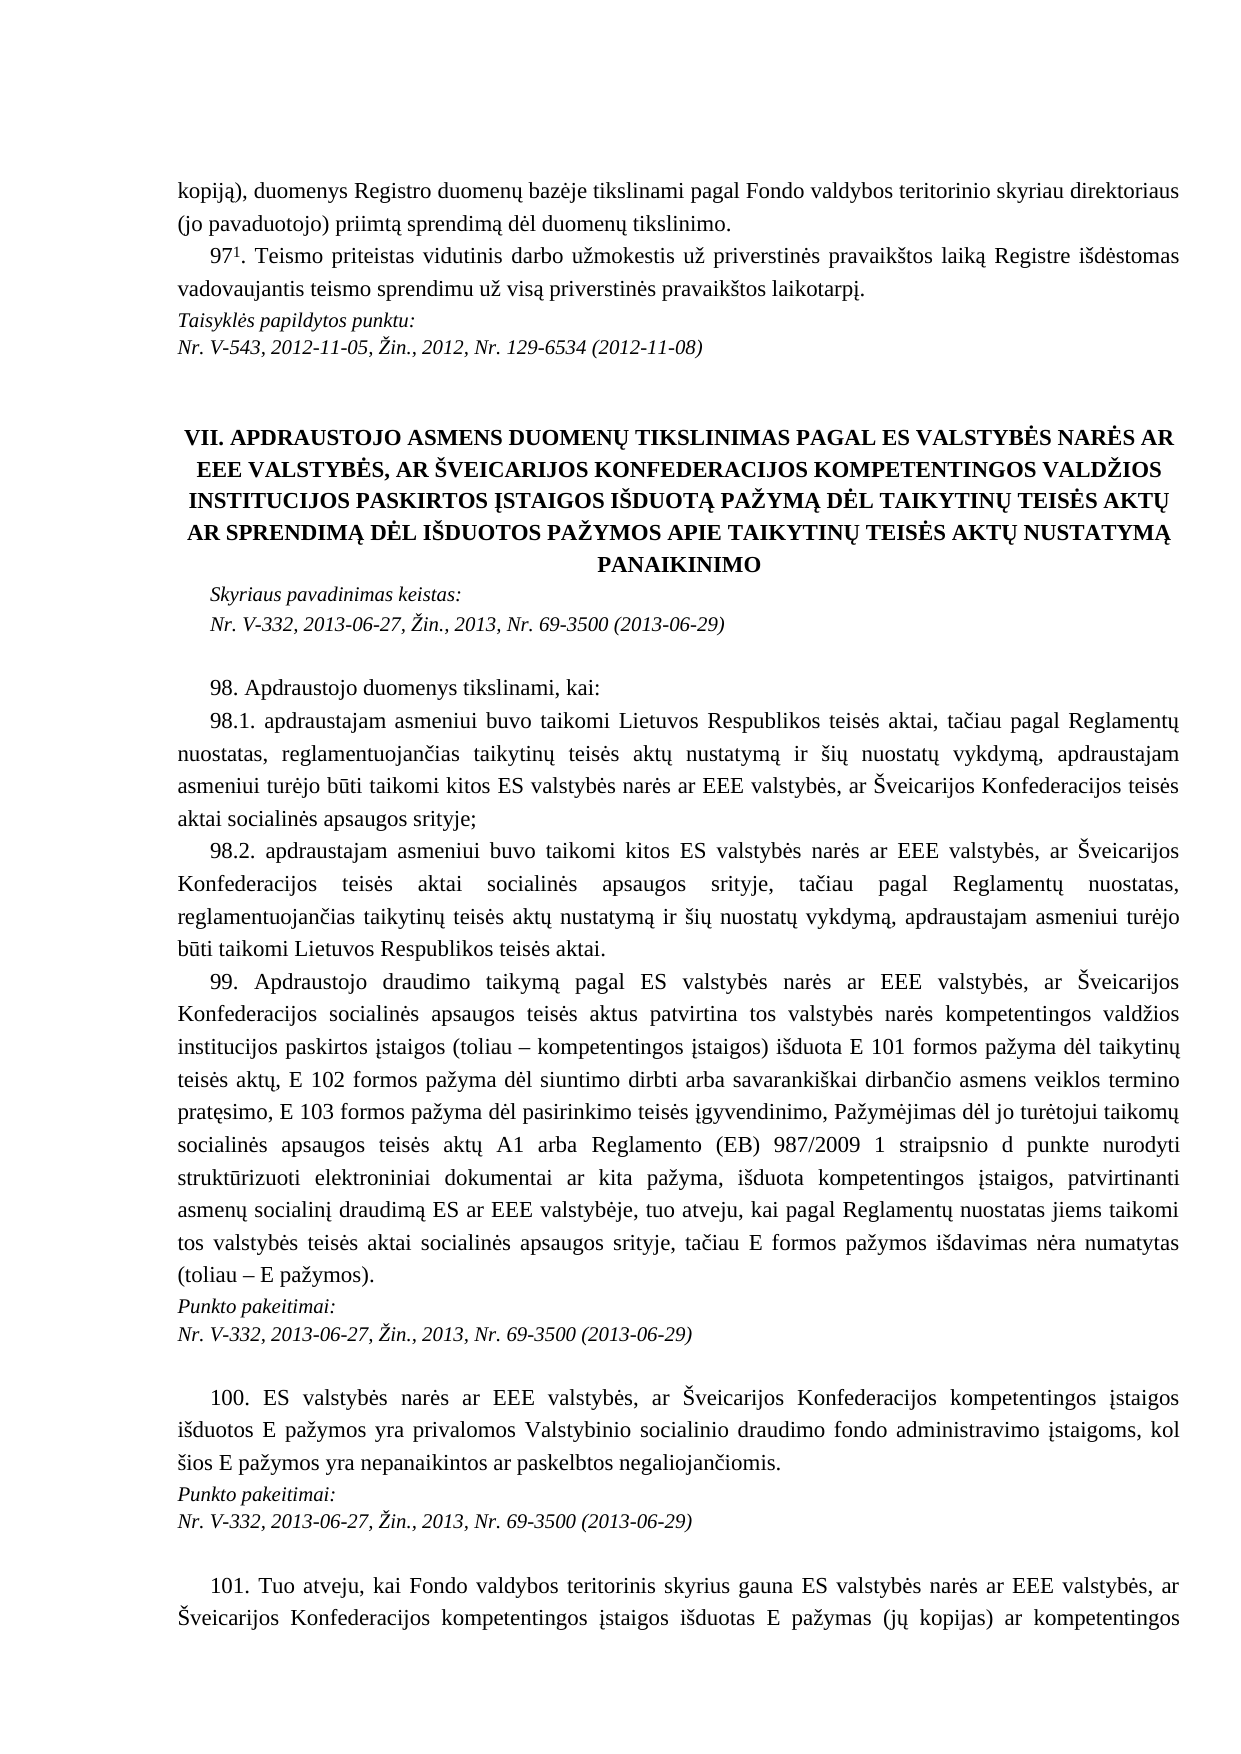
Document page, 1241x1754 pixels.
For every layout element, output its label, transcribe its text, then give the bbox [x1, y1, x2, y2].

text 100. ES valstybės narės ar EEE valstybės, ar Šveicarijos Konfederacijos kompetentingos įstaigos išduotos E pažymos yra privalomos Valstybinio socialinio draudimo fondo administravimo įstaigoms, kol šios E pažymos yra nepanaikintos ar paskelbtos negaliojančiomis. [177, 1384, 1181, 1476]
text 971. Teismo priteistas vidutinis darbo užmokestis už priverstinės pravaikštos laiką Registre išdėstomas vadovaujantis teismo sprendimu už visą priverstinės pravaikštos laikotarpį. [177, 242, 1181, 301]
text Nr. V-332, 2013-06-27, Žin., 2013, Nr. 69-3500 (2013-06-29) [177, 1509, 1181, 1533]
text VII. APDRAUSTOJO ASMENS DUOMENŲ TIKSLINIMAS PAGAL ES VALSTYBĖS NARĖS AR EEE VALSTYBĖS, AR ŠVEICARIJOS KONFEDERACIJOS KOMPETENTINGOS VALDŽIOS INSTITUCIJOS PASKIRTOS ĮSTAIGOS IŠDUOTĄ PAŽYMĄ DĖL TAIKYTINŲ TEISĖS AKTŲ AR SPRENDIMĄ DĖL IŠDUOTOS PAŽYMOS APIE TAIKYTINŲ TEISĖS AKTŲ NUSTATYMĄ PANAIKINIMO [177, 424, 1181, 577]
text 101. Tuo atveju, kai Fondo valdybos teritorinis skyrius gauna ES valstybės narės ar EEE valstybės, ar Šveicarijos Konfederacijos kompetentingos įstaigos išduotas E pažymas (jų kopijas) ar kompetentingos [177, 1572, 1181, 1631]
text kopiją), duomenys Registro duomenų bazėje tikslinami pagal Fondo valdybos teritorinio skyriau direktoriaus (jo pavaduotojo) priimtą sprendimą dėl duomenų tikslinimo. [177, 177, 1181, 236]
text 98.1. apdraustajam asmeniui buvo taikomi Lietuvos Respublikos teisės aktai, tačiau pagal Reglamentų nuostatas, reglamentuojančias taikytinų teisės aktų nustatymą ir šių nuostatų vykdymą, apdraustajam asmeniui turėjo būti taikomi kitos ES valstybės narės ar EEE valstybės, ar Šveicarijos Konfederacijos teisės aktai socialinės apsaugos srityje; [177, 707, 1181, 831]
text 99. Apdraustojo draudimo taikymą pagal ES valstybės narės ar EEE valstybės, ar Šveicarijos Konfederacijos socialinės apsaugos teisės aktus patvirtina tos valstybės narės kompetentingos valdžios institucijos paskirtos įstaigos (toliau – kompetentingos įstaigos) išduota E 101 formos pažyma dėl taikytinų teisės aktų, E 102 formos pažyma dėl siuntimo dirbti arba savarankiškai dirbančio asmens veiklos termino pratęsimo, E 103 formos pažyma dėl pasirinkimo teisės įgyvendinimo, Pažymėjimas dėl jo turėtojui taikomų socialinės apsaugos teisės aktų A1 arba Reglamento (EB) 987/2009 1 straipsnio d punkte nurodyti struktūrizuoti elektroniniai dokumentai ar kita pažyma, išduota kompetentingos įstaigos, patvirtinanti asmenų socialinį draudimą ES ar EEE valstybėje, tuo atveju, kai pagal Reglamentų nuostatas jiems taikomi tos valstybės teisės aktai socialinės apsaugos srityje, tačiau E formos pažymos išdavimas nėra numatytas (toliau – E pažymos). [177, 968, 1181, 1288]
text Nr. V-332, 2013-06-27, Žin., 2013, Nr. 69-3500 (2013-06-29) [177, 612, 1181, 636]
text 98.2. apdraustajam asmeniui buvo taikomi kitos ES valstybės narės ar EEE valstybės, ar Šveicarijos Konfederacijos teisės aktai socialinės apsaugos srityje, tačiau pagal Reglamentų nuostatas, reglamentuojančias taikytinų teisės aktų nustatymą ir šių nuostatų vykdymą, apdraustajam asmeniui turėjo būti taikomi Lietuvos Respublikos teisės aktai. [177, 837, 1181, 962]
text Punkto pakeitimai: [177, 1294, 1181, 1318]
text Nr. V-543, 2012-11-05, Žin., 2012, Nr. 129-6534 (2012-11-08) [177, 335, 1181, 359]
text Skyriaus pavadinimas keistas: [177, 582, 1181, 606]
text 98. Apdraustojo duomenys tikslinami, kai: [177, 674, 1181, 701]
text Nr. V-332, 2013-06-27, Žin., 2013, Nr. 69-3500 (2013-06-29) [177, 1322, 1181, 1346]
text Taisyklės papildytos punktu: [177, 308, 1181, 332]
text Punkto pakeitimai: [177, 1482, 1181, 1506]
